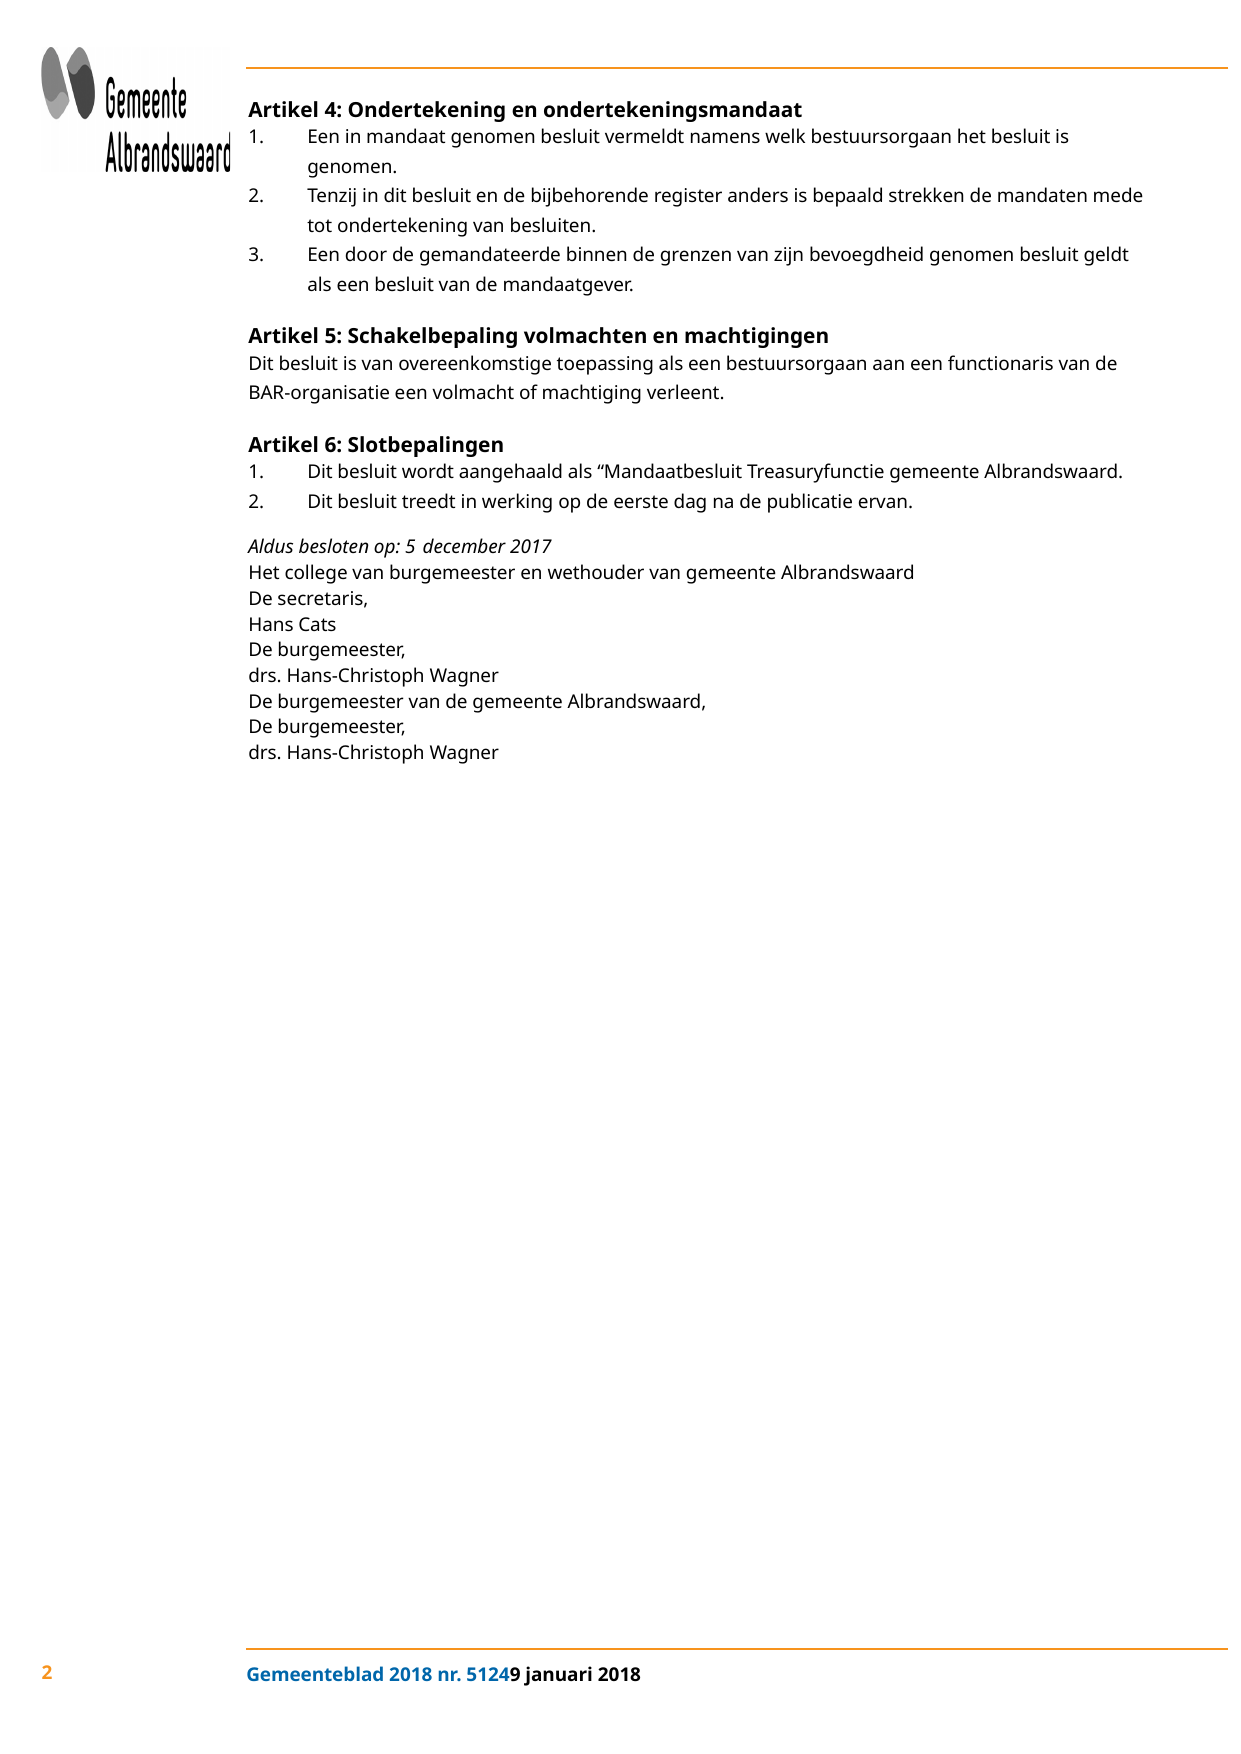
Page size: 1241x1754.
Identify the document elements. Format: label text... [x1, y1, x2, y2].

list Tenzij in dit besluit en de bijbehorende register anders is bepaald strekken de mandaten mede tot ondertekening van besluiten. [248, 182, 1152, 238]
text De burgemeester, [248, 714, 1152, 739]
text De secretaris, [248, 585, 1152, 611]
text drs. Hans-Christoph Wagner [248, 662, 1152, 688]
list Een in mandaat genomen besluit vermeldt namens welk bestuursorgaan het besluit is genomen. [248, 123, 1152, 178]
text Aldus besloten op: 5 december 2017 [248, 534, 1152, 559]
text De burgemeester van de gemeente Albrandswaard, [248, 688, 1152, 714]
text Artikel 5: Schakelbepaling volmachten en machtigingen [248, 322, 1152, 350]
list Dit besluit wordt aangehaald als “Mandaatbesluit Treasuryfunctie gemeente Albrandswaard. [248, 458, 1152, 484]
text Dit besluit is van overeenkomstige toepassing als een bestuursorgaan aan een functionaris van de BAR-organisatie een volmacht of machtiging verleent. [248, 350, 1152, 405]
text Artikel 4: Ondertekening en ondertekeningsmandaat [248, 95, 1152, 123]
text Hans Cats [248, 611, 1152, 637]
text Artikel 6: Slotbepalingen [248, 430, 1152, 458]
text drs. Hans-Christoph Wagner [248, 739, 1152, 765]
text Het college van burgemeester en wethouder van gemeente Albrandswaard [248, 559, 1152, 585]
list Dit besluit treedt in werking op de eerste dag na de publicatie ervan. [248, 488, 1152, 514]
text De burgemeester, [248, 637, 1152, 662]
picture [41, 47, 231, 172]
list Een door de gemandateerde binnen de grenzen van zijn bevoegdheid genomen besluit geldt als een besluit van de mandaatgever. [248, 242, 1152, 297]
